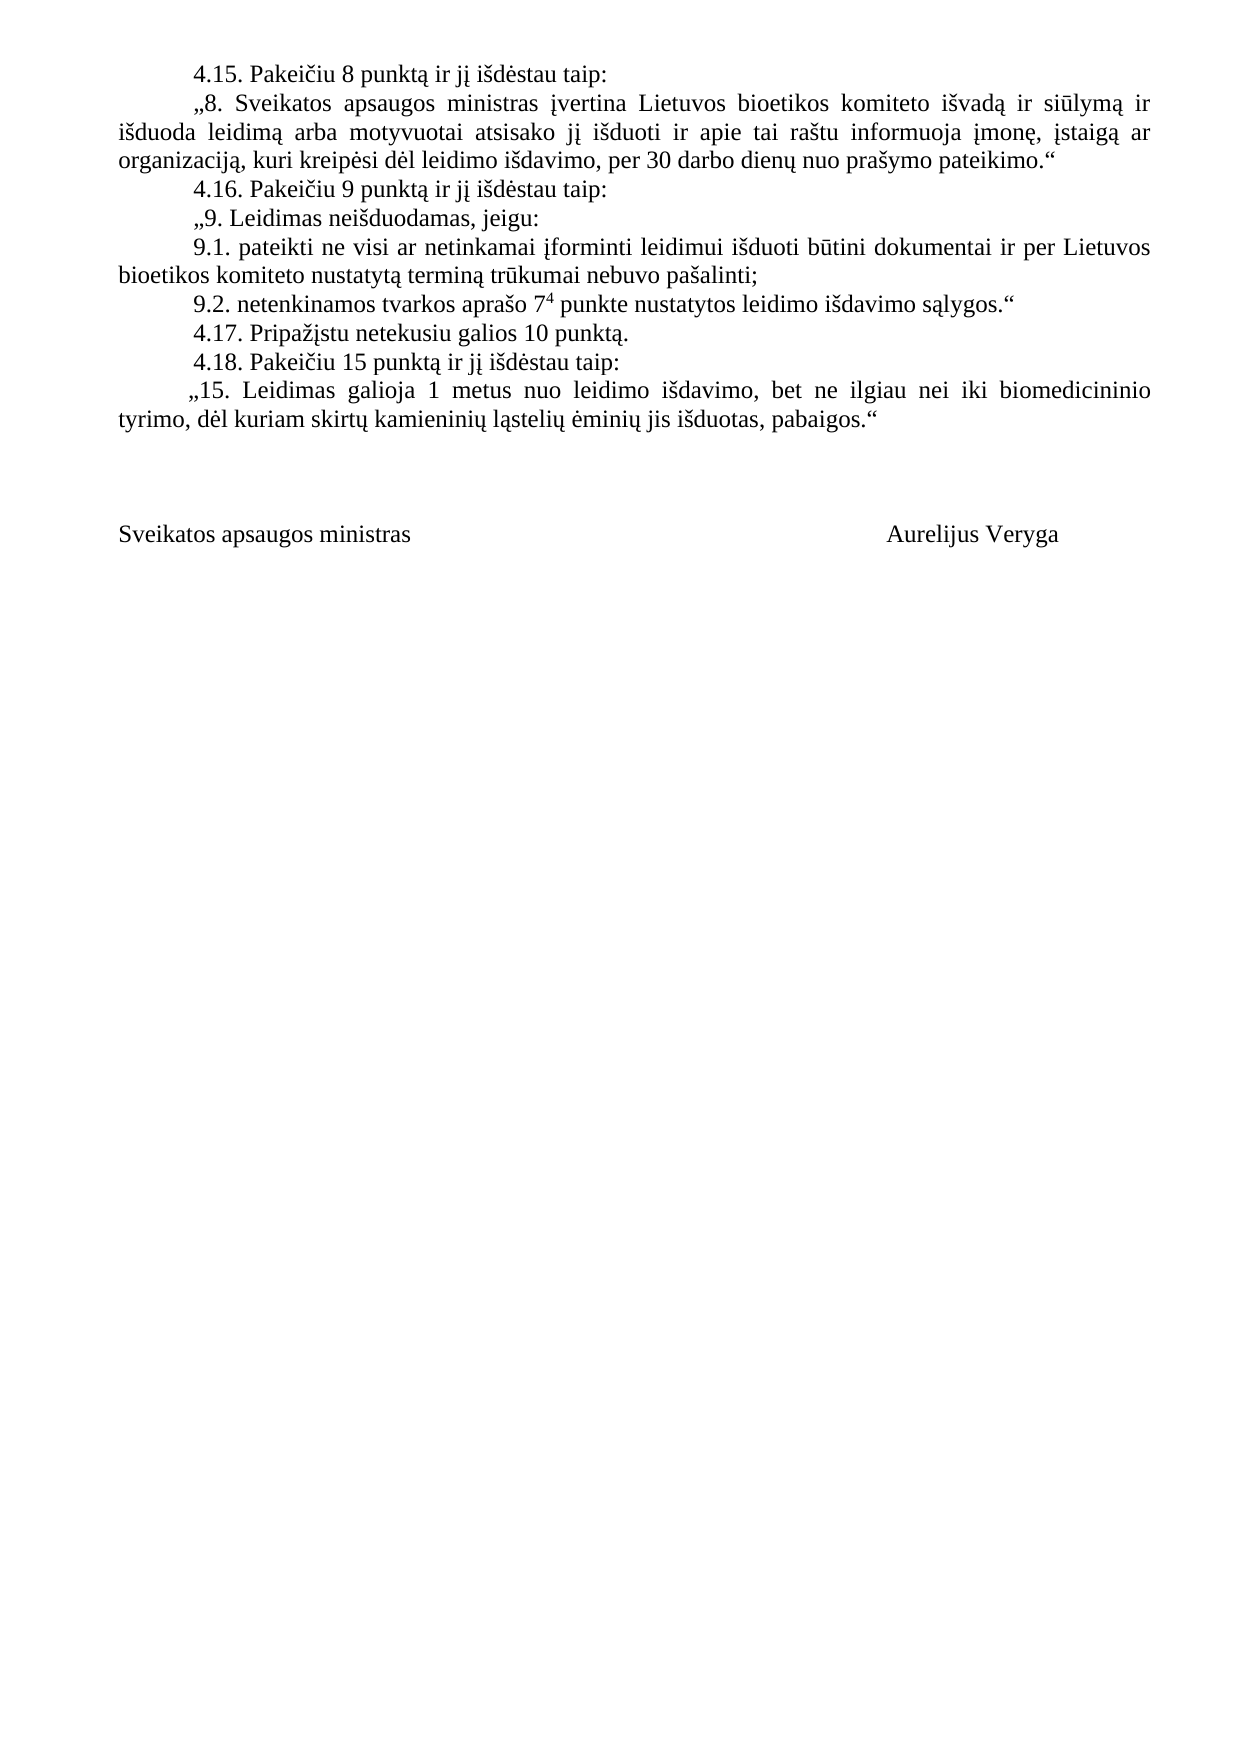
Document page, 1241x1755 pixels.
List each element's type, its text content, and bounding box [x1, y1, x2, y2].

text 4.17. Pripažįstu netekusiu galios 10 punktą. [118, 318, 1152, 347]
text „9. Leidimas neišduodamas, jeigu: [118, 203, 1152, 232]
text 9.1. pateikti ne visi ar netinkamai įforminti leidimui išduoti būtini dokumentai ir per Lietuvos bioetikos komiteto nustatytą terminą trūkumai nebuvo pašalinti; [118, 232, 1152, 289]
text 4.15. Pakeičiu 8 punktą ir jį išdėstau taip: [118, 59, 1152, 88]
text „8. Sveikatos apsaugos ministras įvertina Lietuvos bioetikos komiteto išvadą ir siūlymą ir išduoda leidimą arba motyvuotai atsisako jį išduoti ir apie tai raštu informuoja įmonę, įstaigą ar organizaciją, kuri kreipėsi dėl leidimo išdavimo, per 30 darbo dienų nuo prašymo pateikimo.“ [118, 88, 1152, 174]
text „15. Leidimas galioja 1 metus nuo leidimo išdavimo, bet ne ilgiau nei iki biomedicininio tyrimo, dėl kuriam skirtų kamieninių ląstelių ėminių jis išduotas, pabaigos.“ [118, 375, 1152, 433]
text Sveikatos apsaugos ministras Aurelijus Veryga [118, 519, 1152, 548]
text 9.2. netenkinamos tvarkos aprašo 74 punkte nustatytos leidimo išdavimo sąlygos.“ [118, 289, 1152, 318]
text 4.18. Pakeičiu 15 punktą ir jį išdėstau taip: [118, 347, 1152, 375]
text 4.16. Pakeičiu 9 punktą ir jį išdėstau taip: [118, 174, 1152, 203]
